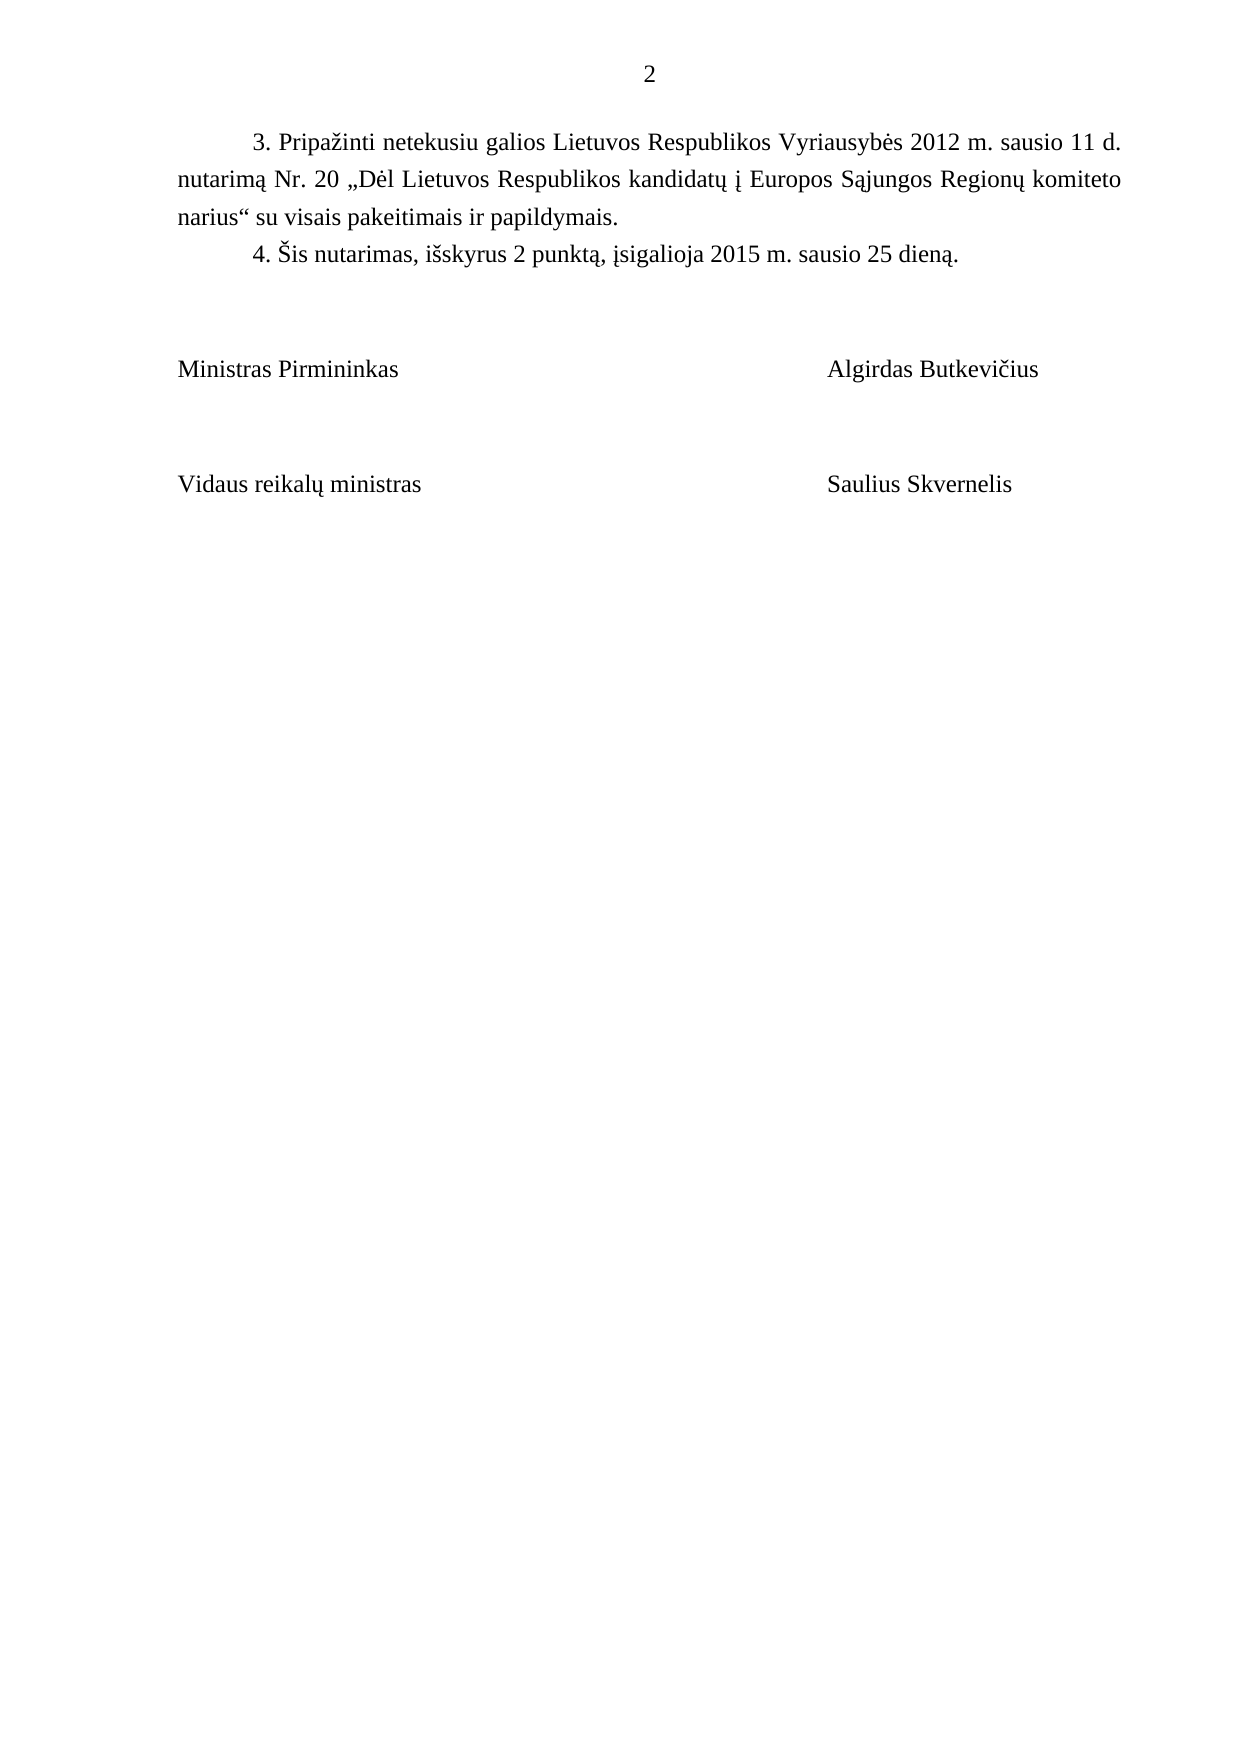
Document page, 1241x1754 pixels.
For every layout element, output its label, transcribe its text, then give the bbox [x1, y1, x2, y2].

text 3. Pripažinti netekusiu galios Lietuvos Respublikos Vyriausybės 2012 m. sausio 11 d. nutarimą Nr. 20 „Dėl Lietuvos Respublikos kandidatų į Europos Sąjungos Regionų komiteto narius“ su visais pakeitimais ir papildymais. [177, 118, 1122, 231]
text Vidaus reikalų ministras Saulius Skvernelis [177, 469, 1122, 498]
text Ministras Pirmininkas Algirdas Butkevičius [177, 354, 1122, 383]
text 4. Šis nutarimas, išskyrus 2 punktą, įsigalioja 2015 m. sausio 25 dieną. [177, 231, 1122, 268]
